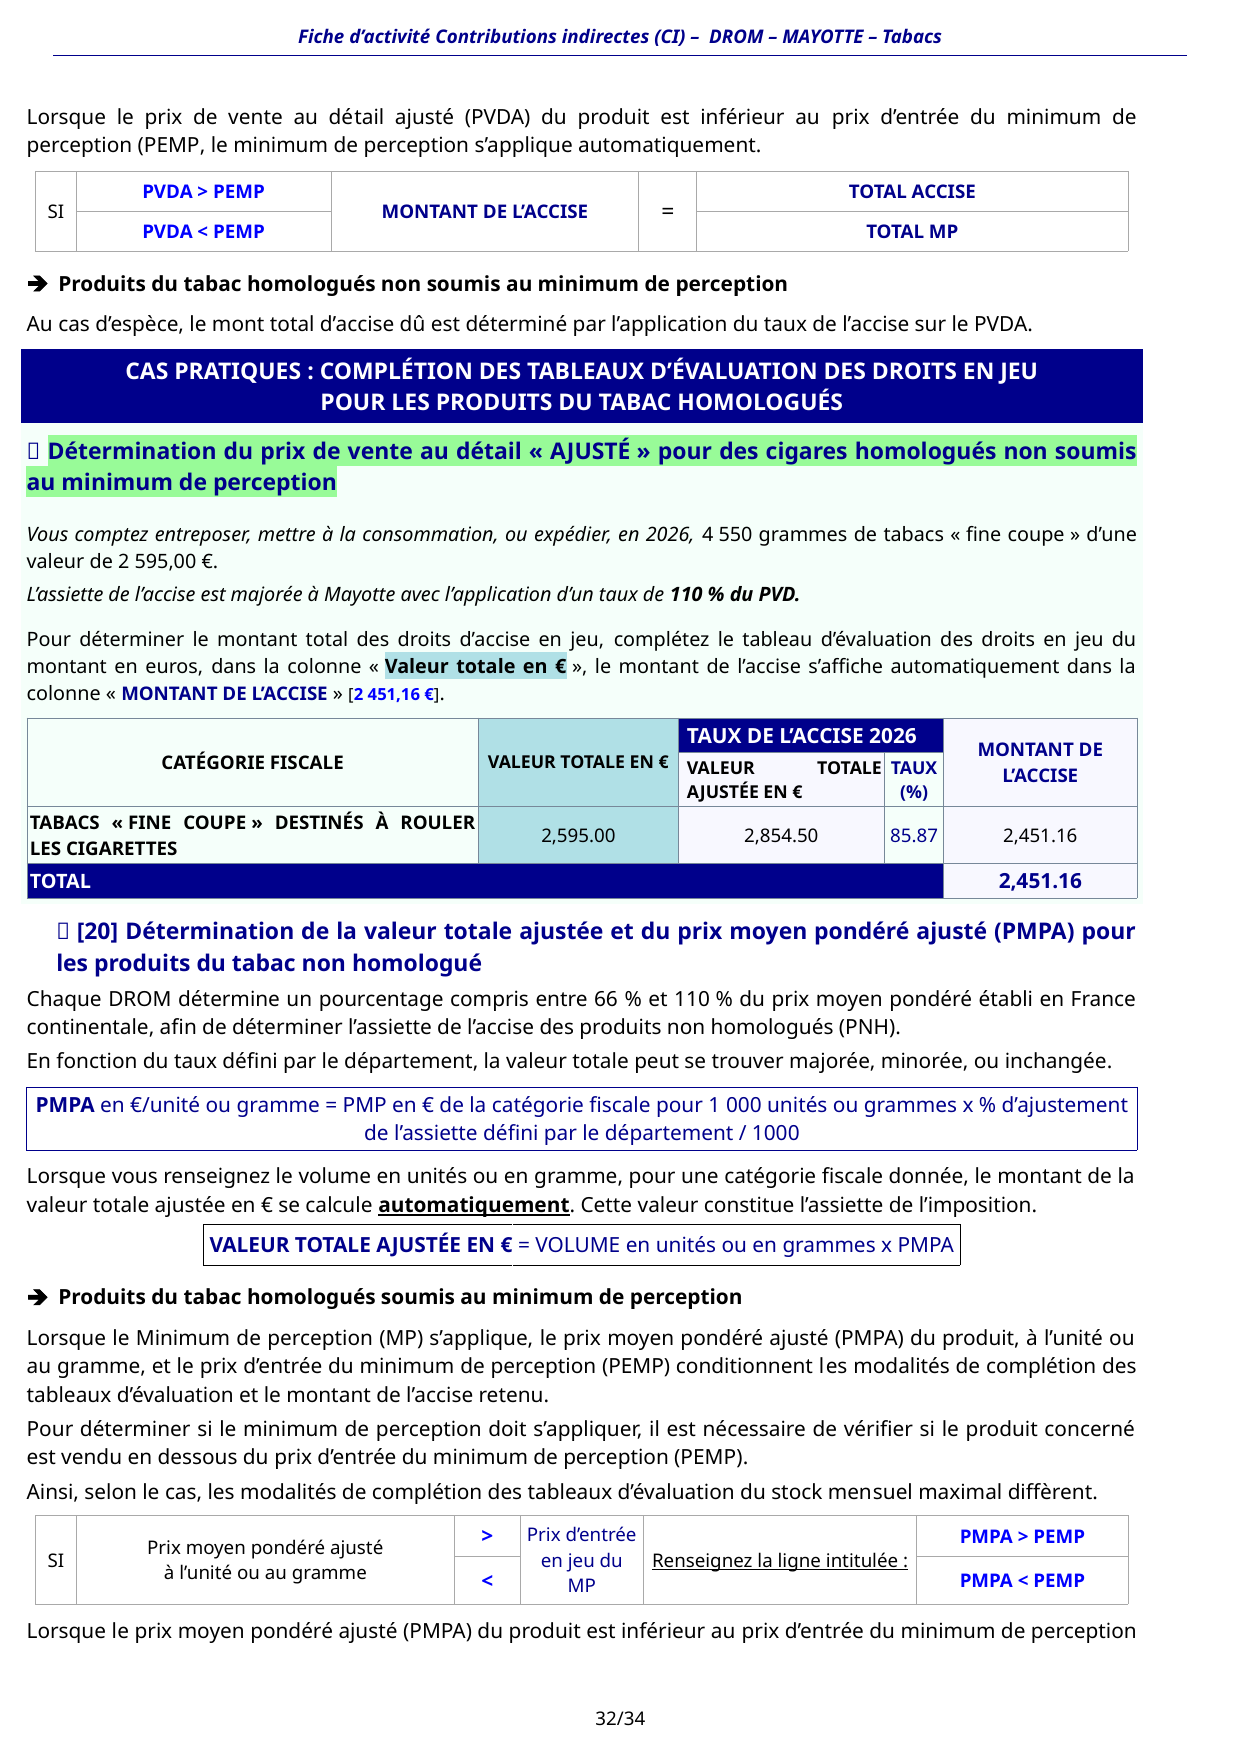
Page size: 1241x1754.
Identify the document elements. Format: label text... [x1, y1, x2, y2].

table_cell PVDA < PEMP [77, 212, 331, 251]
table_header MONTANT DE L’ACCISE [944, 719, 1137, 806]
table_cell < [455, 1557, 520, 1604]
table_header TAUX DE L’ACCISE 2026 [679, 719, 943, 752]
table_cell  [20] Détermination de la valeur totale ajustée et du prix moyen pondéré ajusté (PMPA) pour les produits du tabac non homologué Chaque DROM détermine un pourcentage compris entre 66 % et 110 % du prix moyen pondéré établi en France continentale, afin de déterminer l’assiette de l’accise des produits non homologués (PNH). En fonction du taux défini par le département, la valeur totale peut se trouver majorée, minorée, ou inchangée. PMPA en €/unité ou gramme = PMP en € de la catégorie fiscale pour 1 000 unités ou grammes x % d’ajustement de l’assiette défini par le département / 1000 Lorsque vous renseignez le volume en unités ou en gramme, pour une catégorie fiscale donnée, le montant de la valeur totale ajustée en € se calcule automatiquement. Cette valeur constitue l’assiette de l’imposition. VALEUR TOTALE AJUSTÉE EN € = VOLUME en unités ou en grammes x PMPA  Produits du tabac homologués soumis au minimum de perception Lorsque le Minimum de perception (MP) s’applique, le prix moyen pondéré ajusté (PMPA) du produit, à l’unité ou au gramme, et le prix d’entrée du minimum de perception (PEMP) conditionnent les modalités de complétion des tableaux d’évaluation et le montant de l’accise retenu. Pour déterminer si le minimum de perception doit s’appliquer, il est nécessaire de vérifier si le produit concerné est vendu en dessous du prix d’entrée du minimum de perception (PEMP). Ainsi, selon le cas, les modalités de complétion des tableaux d’évaluation du stock mensuel maximal diffèrent. Lorsque le prix moyen pondéré ajusté (PMPA) du produit est inférieur au prix d’entrée du minimum de perception [21, 904, 1143, 1650]
table_header SI [36, 1516, 76, 1604]
table_header Prix moyen pondéré ajusté à l’unité ou au gramme [77, 1516, 454, 1604]
table_cell CAS PRATIQUES : COMPLÉTION DES TABLEAUX D’ÉVALUATION DES DROITS EN JEU POUR LES PRODUITS DU TABAC HOMOLOGUÉS [21, 349, 1143, 423]
table_cell VALEUR TOTALE AJUSTÉE EN € [679, 753, 884, 806]
table_header VALEUR TOTALE EN € [479, 719, 678, 806]
table_header [1143, 85, 1219, 1650]
table_cell TOTAL MP [697, 212, 1128, 251]
table_cell 2 854,50 [679, 807, 884, 863]
table_header > [455, 1516, 520, 1556]
table_header Lorsque le prix de vente au détail ajusté (PVDA) du produit est inférieur au prix d’entrée du minimum de perception (PEMP, le minimum de perception s’applique automatiquement.  Produits du tabac homologués non soumis au minimum de perception Au cas d’espèce, le mont total d’accise dû est déterminé par l’application du taux de l’accise sur le PVDA. [21, 85, 1143, 349]
table_header MONTANT DE L’ACCISE [332, 172, 638, 251]
table_cell TAUX (%) [885, 753, 943, 806]
table_header TOTAL ACCISE [697, 172, 1128, 211]
table_header Prix d’entrée en jeu du MP [521, 1516, 643, 1604]
table_header CATÉGORIE FISCALE [28, 719, 478, 806]
table_cell 2 451,16 [944, 807, 1137, 863]
table_header = [639, 172, 696, 251]
table_header PVDA > PEMP [77, 172, 331, 211]
table_header PMPA > PEMP [917, 1516, 1128, 1556]
table_cell PMPA < PEMP [917, 1557, 1128, 1604]
table_cell TOTAL [28, 864, 943, 898]
table_cell Vous comptez entreposer, mettre à la consommation, ou expédier, en 2026, 4 550 grammes de tabacs « fine coupe » d’une valeur de 2 595,00 €. L’assiette de l’accise est majorée à Mayotte avec l’application d’un taux de 110 % du PVD. Pour déterminer le montant total des droits d’accise en jeu, complétez le tableau d’évaluation des droits en jeu du montant en euros, dans la colonne « Valeur totale en € », le montant de l’accise s’affiche automatiquement dans la colonne « MONTANT DE L’ACCISE » [2 451,16 €]. [21, 509, 1143, 904]
table_cell 85,87 [885, 807, 943, 863]
table_cell 2 451,16 [944, 864, 1137, 898]
table_cell 2 595,00 [479, 807, 678, 863]
table_header SI [36, 172, 76, 251]
table_cell  Détermination du prix de vente au détail « AJUSTÉ » pour des cigares homologués non soumis au minimum de perception [21, 423, 1143, 509]
table_header Renseignez la ligne intitulée : [644, 1516, 916, 1604]
table_cell TABACS « FINE COUPE » DESTINÉS À ROULER LES CIGARETTES [28, 807, 478, 863]
